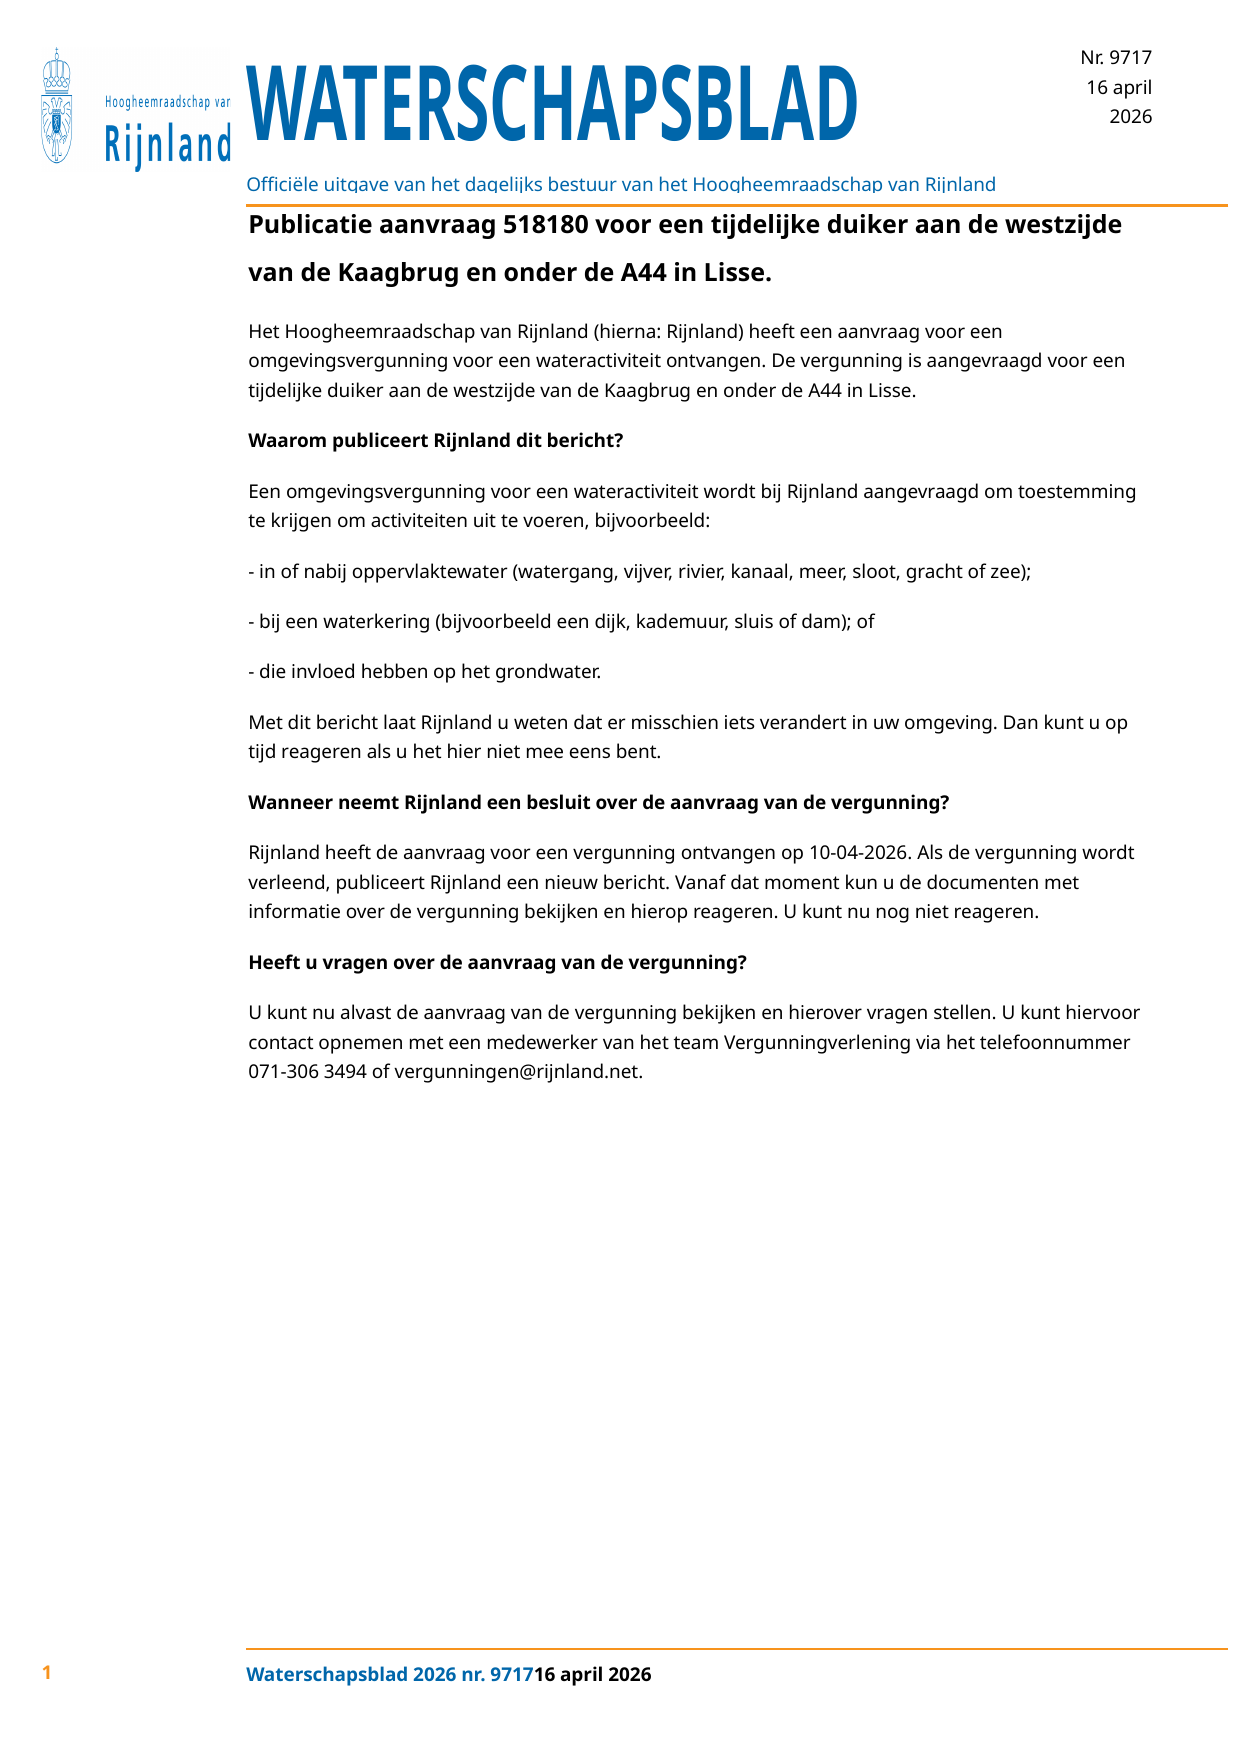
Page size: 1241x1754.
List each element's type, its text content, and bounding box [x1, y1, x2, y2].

text Een omgevingsvergunning voor een wateractiviteit wordt bij Rijnland aangevraagd om toestemming te krijgen om activiteiten uit te voeren, bijvoorbeeld: [248, 478, 1152, 533]
text - bij een waterkering (bijvoorbeeld een dijk, kademuur, sluis of dam); of [248, 608, 1152, 634]
text - in of nabij oppervlaktewater (watergang, vijver, rivier, kanaal, meer, sloot, gracht of zee); [248, 558, 1152, 584]
text Rijnland heeft de aanvraag voor een vergunning ontvangen op 10-04-2026. Als de vergunning wordt verleend, publiceert Rijnland een nieuw bericht. Vanaf dat moment kun u de documenten met informatie over de vergunning bekijken en hierop reageren. U kunt nu nog niet reageren. [248, 839, 1152, 924]
text Wanneer neemt Rijnland een besluit over de aanvraag van de vergunning? [248, 789, 1152, 815]
text - die invloed hebben op het grondwater. [248, 659, 1152, 684]
text Waarom publiceert Rijnland dit bericht? [248, 427, 1152, 453]
text Publicatie aanvraag 518180 voor een tijdelijke duiker aan de westzijde van de Kaagbrug en onder de A44 in Lisse. [248, 207, 1152, 288]
text Heeft u vragen over de aanvraag van de vergunning? [248, 949, 1152, 975]
text Het Hoogheemraadschap van Rijnland (hierna: Rijnland) heeft een aanvraag voor een omgevingsvergunning voor een wateractiviteit ontvangen. De vergunning is aangevraagd voor een tijdelijke duiker aan de westzijde van de Kaagbrug en onder de A44 in Lisse. [248, 318, 1152, 403]
picture [41, 47, 231, 172]
text U kunt nu alvast de aanvraag van de vergunning bekijken en hierover vragen stellen. U kunt hiervoor contact opnemen met een medewerker van het team Vergunningverlening via het telefoonnummer 071-306 3494 of vergunningen@rijnland.net. [248, 999, 1152, 1084]
text Met dit bericht laat Rijnland u weten dat er misschien iets verandert in uw omgeving. Dan kunt u op tijd reageren als u het hier niet mee eens bent. [248, 709, 1152, 764]
